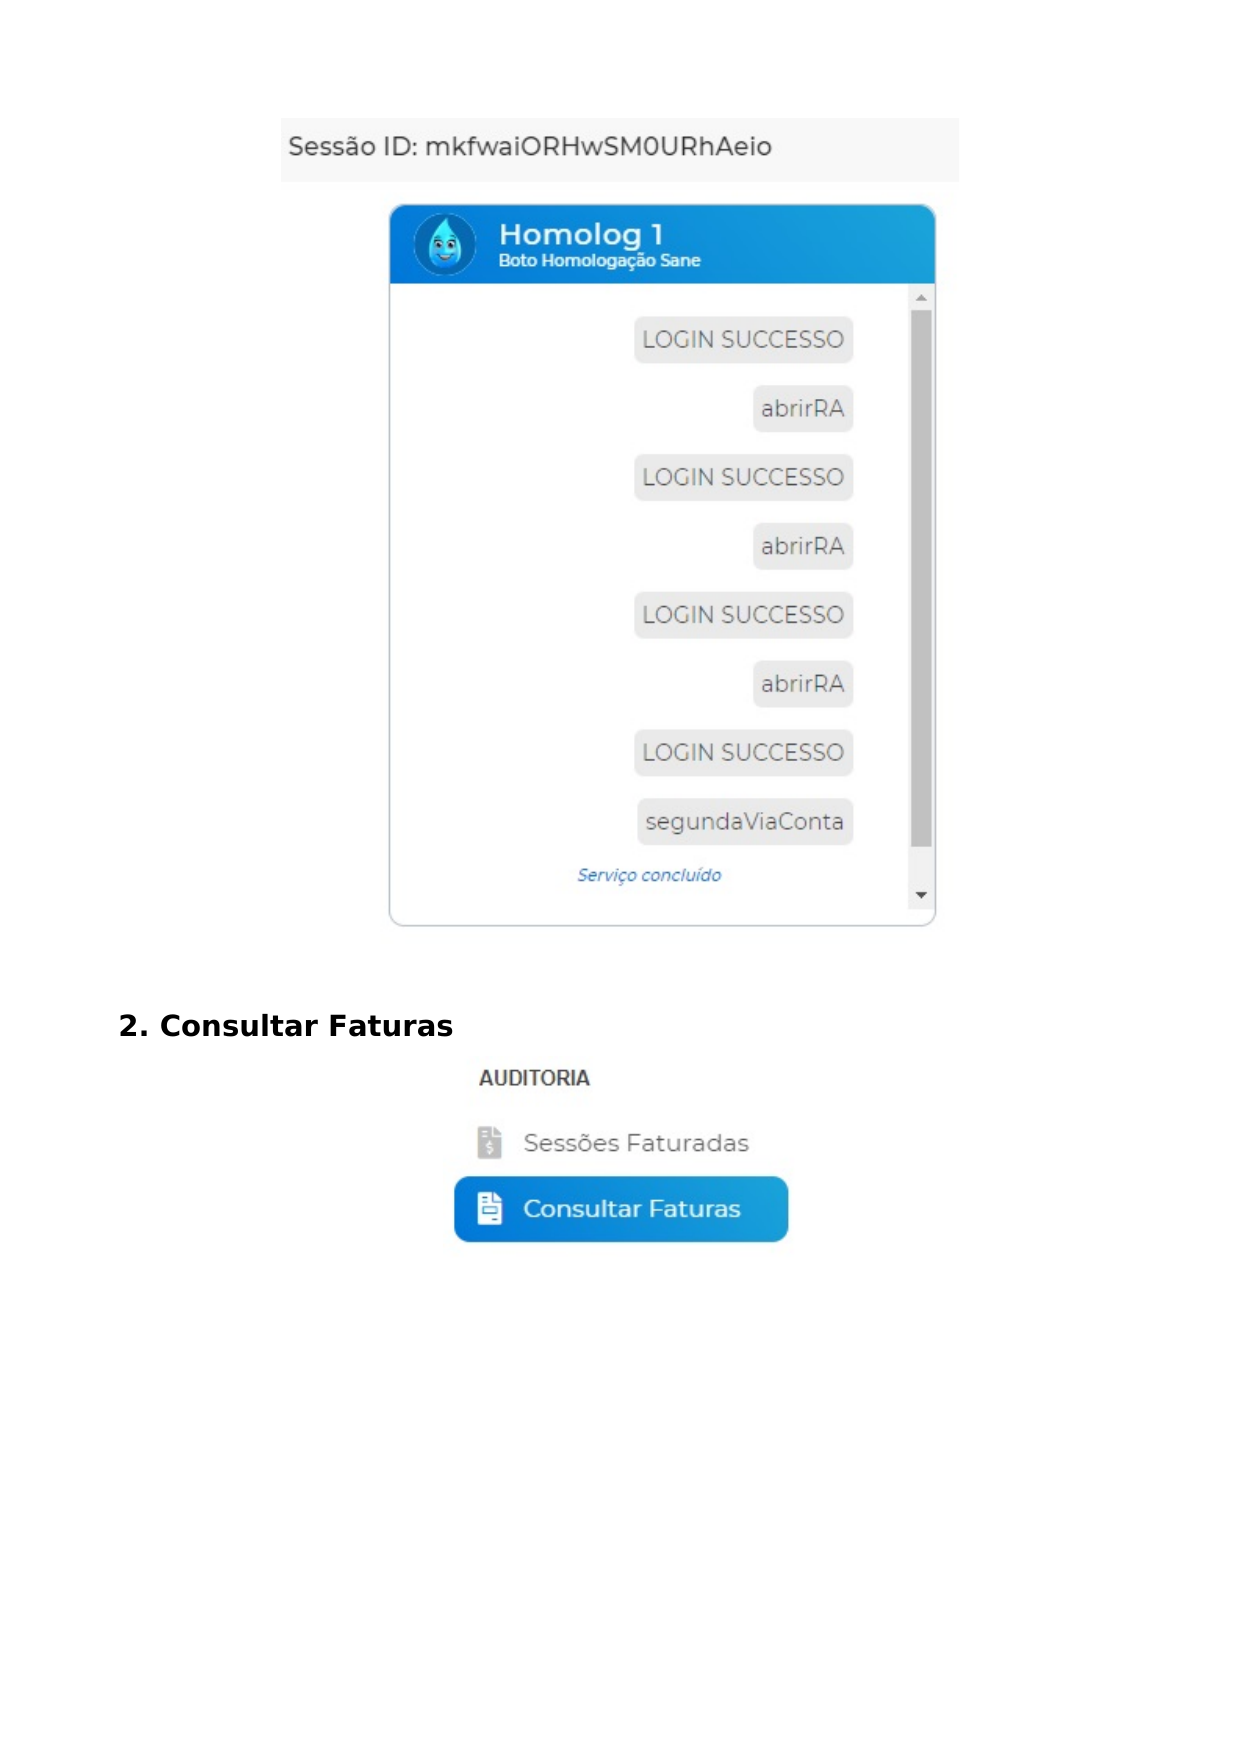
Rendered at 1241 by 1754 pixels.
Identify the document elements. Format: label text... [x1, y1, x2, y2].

picture [442, 1056, 798, 1258]
subtitle 2. Consultar Faturas [118, 1010, 1122, 1044]
picture [281, 118, 960, 944]
